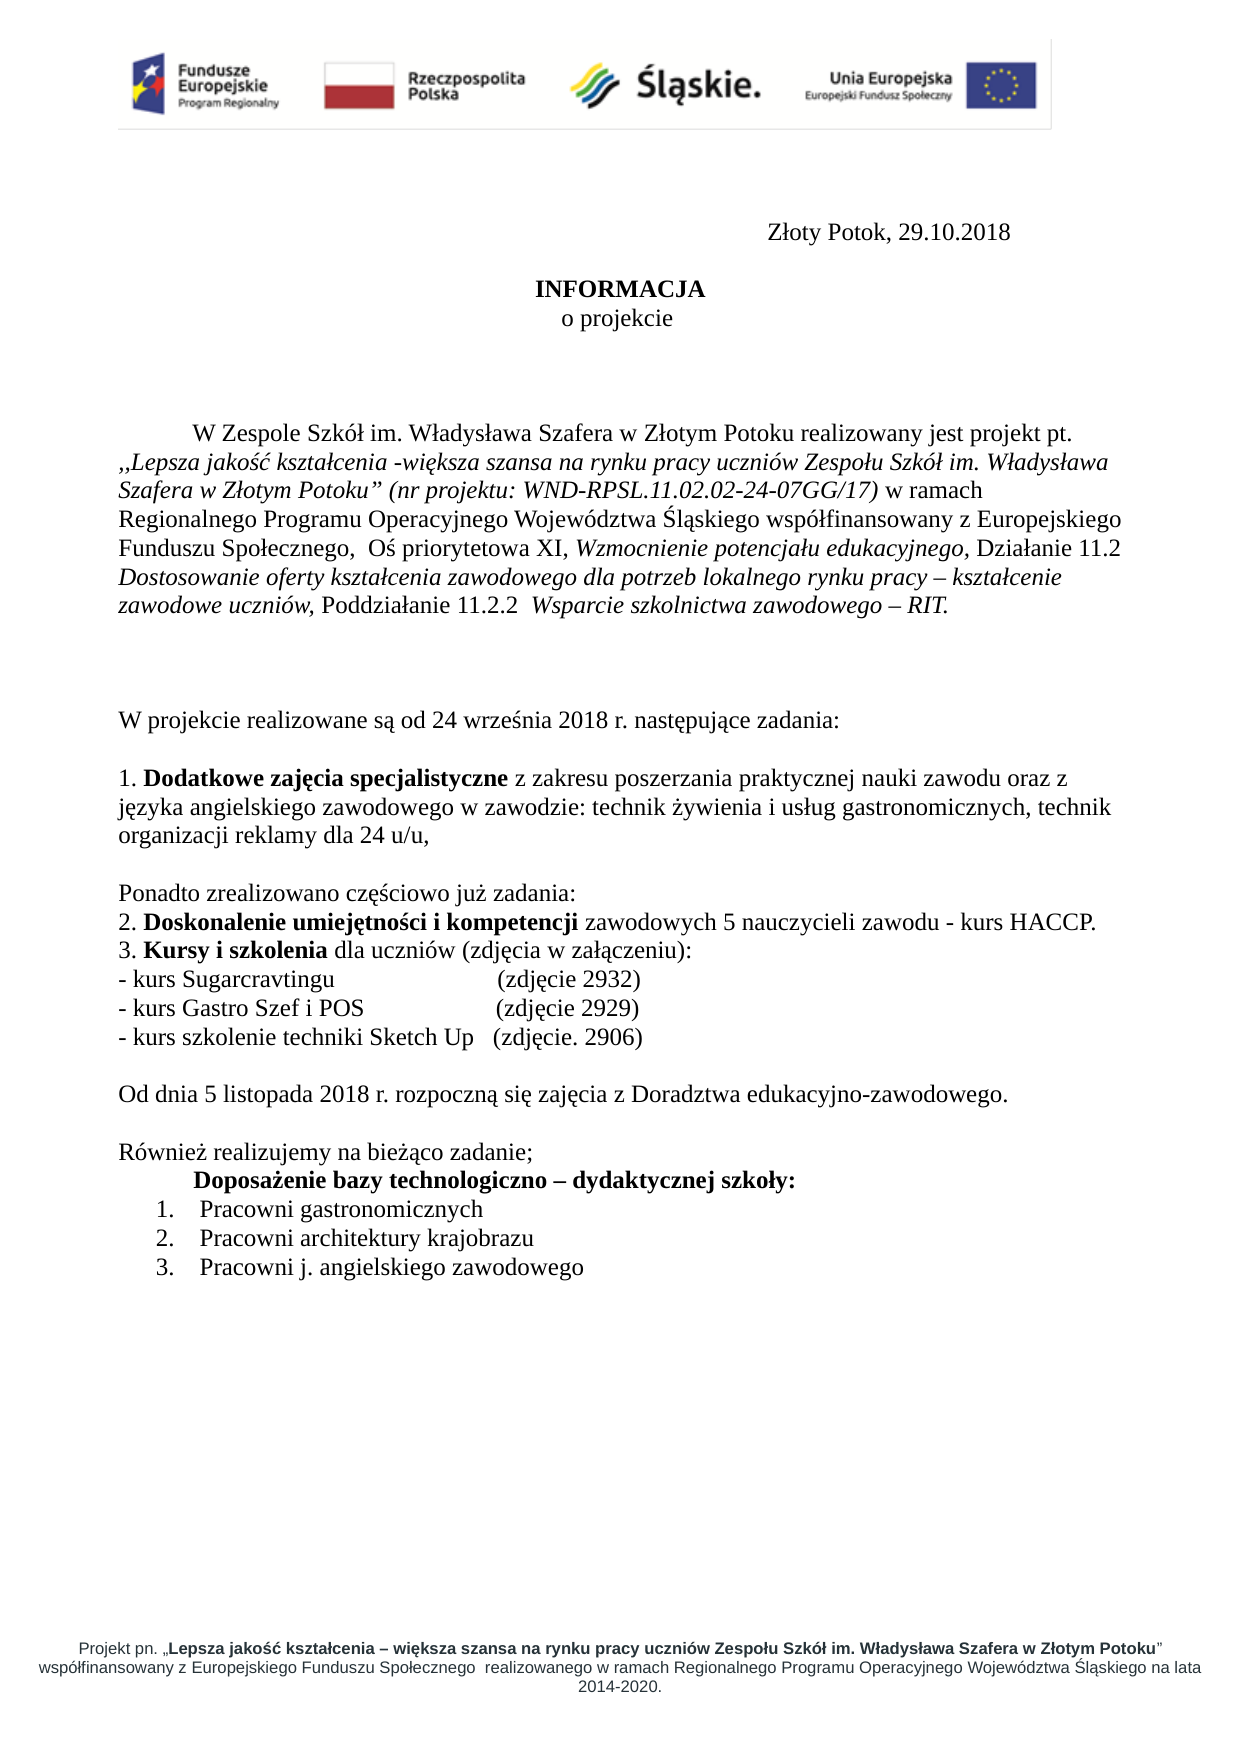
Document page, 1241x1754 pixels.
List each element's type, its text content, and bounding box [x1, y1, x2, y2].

text Od dnia 5 listopada 2018 r. rozpoczną się zajęcia z Doradztwa edukacyjno-zawodowego. [118, 1079, 1122, 1108]
list Pracowni architektury krajobrazu [156, 1223, 1122, 1252]
list Pracowni gastronomicznych [156, 1194, 1122, 1223]
text Doposażenie bazy technologiczno – dydaktycznej szkoły: [193, 1165, 1122, 1194]
text Również realizujemy na bieżąco zadanie; [118, 1137, 1122, 1165]
text INFORMACJA [118, 274, 1122, 303]
text W Zespole Szkół im. Władysława Szafera w Złotym Potoku realizowany jest projekt pt. ,,Lepsza jakość kształcenia -większa szansa na rynku pracy uczniów Zespołu Szkół im. Władysława Szafera w Złotym Potoku” (nr projektu: WND-RPSL.11.02.02-24-07GG/17) w ramach Regionalnego Programu Operacyjnego Województwa Śląskiego współfinansowany z Europejskiego Funduszu Społecznego, Oś priorytetowa XI, Wzmocnienie potencjału edukacyjnego, Działanie 11.2 Dostosowanie oferty kształcenia zawodowego dla potrzeb lokalnego rynku pracy – kształcenie zawodowe uczniów, Poddziałanie 11.2.2 Wsparcie szkolnictwa zawodowego – RIT. [118, 418, 1122, 619]
text Złoty Potok, 29.10.2018 [118, 217, 1122, 245]
text 3. Kursy i szkolenia dla uczniów (zdjęcia w załączeniu): [118, 935, 1122, 964]
text 2. Doskonalenie umiejętności i kompetencji zawodowych 5 nauczycieli zawodu - kurs HACCP. [118, 907, 1122, 935]
text - kurs Gastro Szef i POS (zdjęcie 2929) [118, 993, 1122, 1022]
text - kurs Sugarcravtingu (zdjęcie 2932) [118, 964, 1122, 993]
text 1. Dodatkowe zajęcia specjalistyczne z zakresu poszerzania praktycznej nauki zawodu oraz z języka angielskiego zawodowego w zawodzie: technik żywienia i usług gastronomicznych, technik organizacji reklamy dla 24 u/u, [118, 763, 1122, 849]
text W projekcie realizowane są od 24 września 2018 r. następujące zadania: [118, 705, 1122, 734]
text - kurs szkolenie techniki Sketch Up (zdjęcie. 2906) [118, 1022, 1122, 1050]
text o projekcie [487, 303, 1122, 332]
text Ponadto zrealizowano częściowo już zadania: [118, 878, 1122, 907]
list Pracowni j. angielskiego zawodowego [156, 1252, 1122, 1280]
